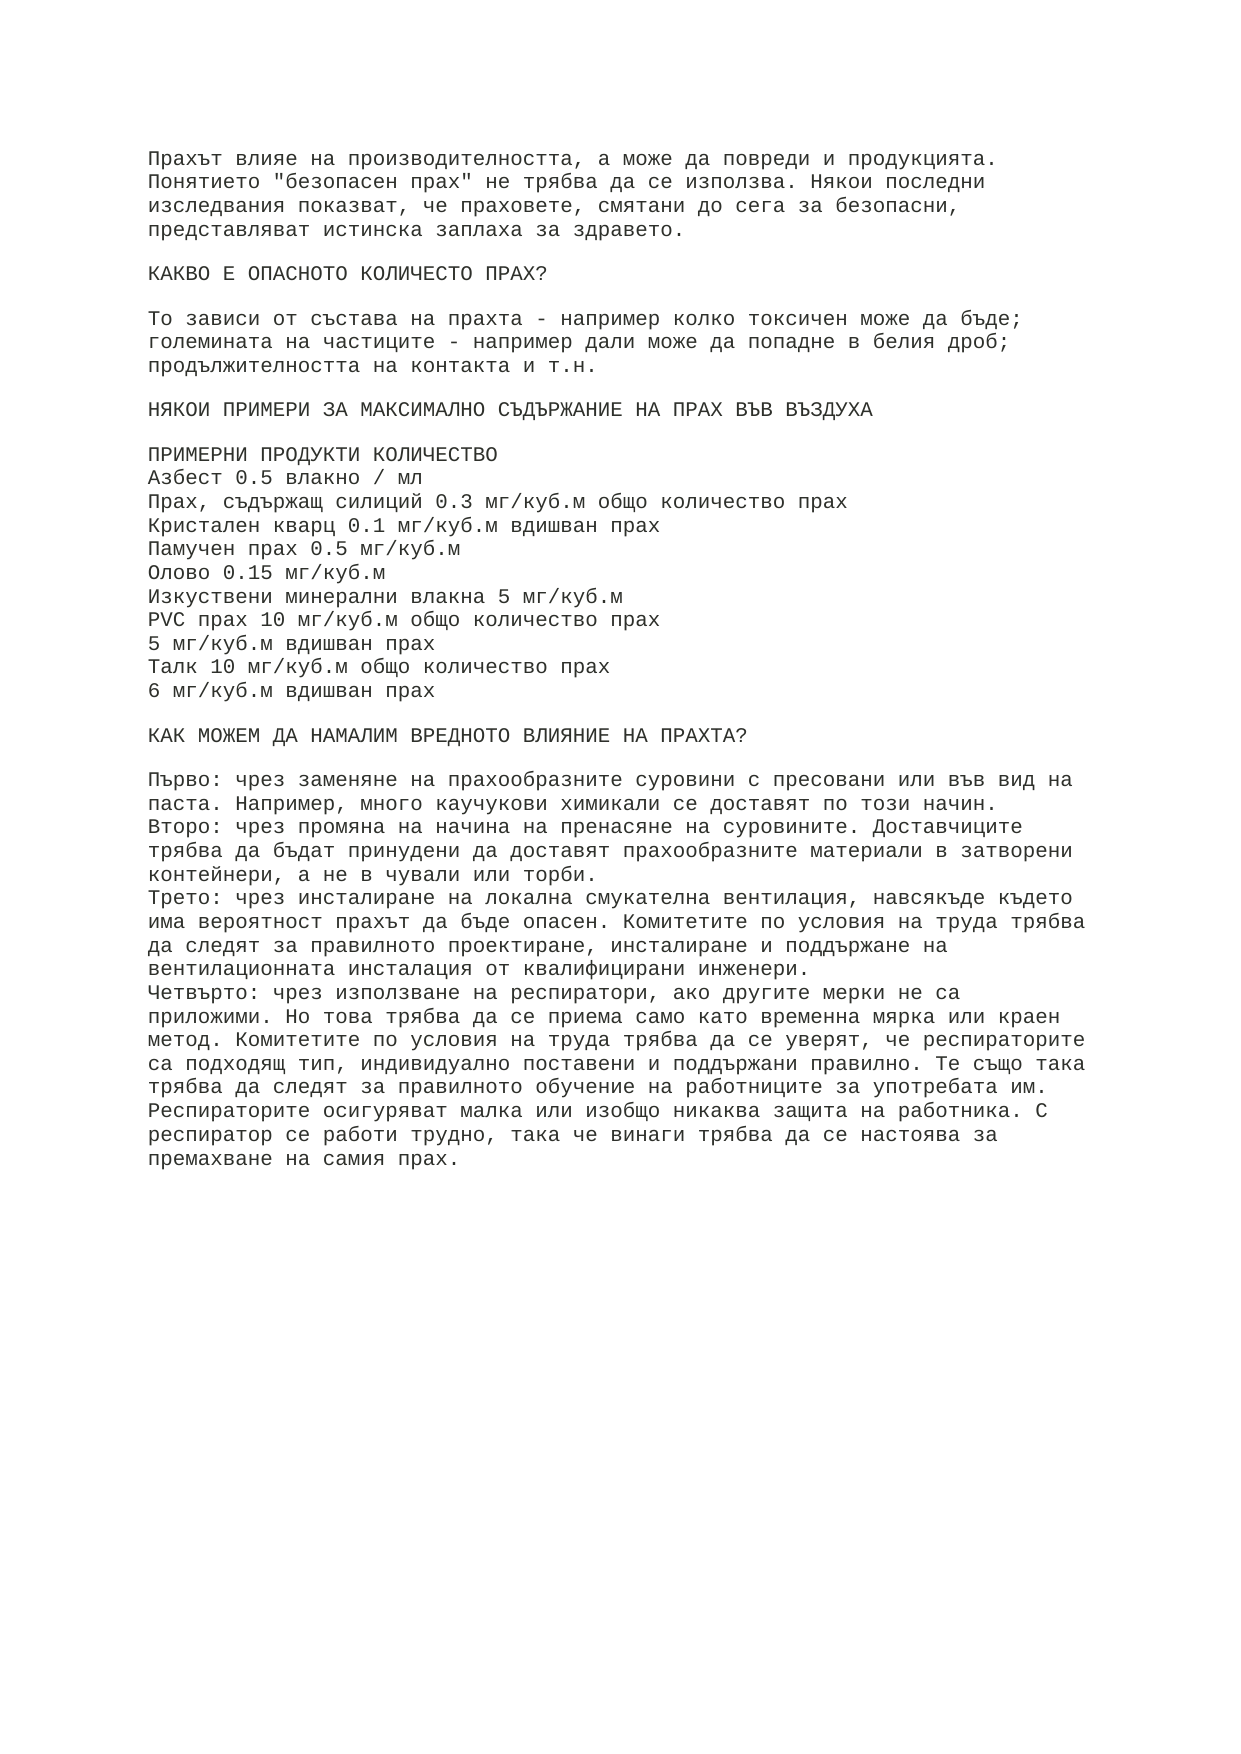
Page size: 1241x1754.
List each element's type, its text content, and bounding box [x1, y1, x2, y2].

text Първо: чрез заменяне на прахообразните суровини с пресовани или във вид на паста. Например, много каучукови химикали се доставят по този начин. Второ: чрез промяна на начина на пренасяне на суровините. Доставчиците трябва да бъдат принудени да доставят прахообразните материали в затворени контейнери, а не в чували или торби. Трето: чрез инсталиране на локална смукателна вентилация, навсякъде където има вероятност прахът да бъде опасен. Комитетите по условия на труда трябва да следят за правилното проектиране, инсталиране и поддържане на вентилационната инсталация от квалифицирани инженери. Четвърто: чрез използване на респиратори, ако другите мерки не са приложими. Но това трябва да се приема само като временна мярка или краен метод. Комитетите по условия на труда трябва да се уверят, че респираторите са подходящ тип, индивидуално поставени и поддържани правилно. Те също така трябва да следят за правилното обучение на работниците за употребата им. Респираторите осигуряват малка или изобщо никаква защита на работника. С респиратор се работи трудно, така че винаги трябва да се настоява за премахване на самия прах. [148, 769, 1093, 1171]
text Прахът влияе на производителността, а може да повреди и продукцията. Понятието "безопасен прах" не трябва да се използва. Някои последни изследвания показват, че праховете, смятани до сега за безопасни, представляват истинска заплаха за здравето. [148, 148, 1093, 242]
text ПРИМЕРНИ ПРОДУКТИ КОЛИЧЕСТВО Азбест 0.5 влакно / мл Прах, съдържащ силиций 0.3 мг/куб.м общо количество прах Кристален кварц 0.1 мг/куб.м вдишван прах Памучен прах 0.5 мг/куб.м Олово 0.15 мг/куб.м Изкуствени минерални влакна 5 мг/куб.м PVC прах 10 мг/куб.м общо количество прах 5 мг/куб.м вдишван прах Талк 10 мг/куб.м общо количество прах 6 мг/куб.м вдишван прах [148, 444, 1093, 704]
text То зависи от състава на прахта - например колко токсичен може да бъде; големината на частиците - например дали може да попадне в белия дроб; продължителността на контакта и т.н. [148, 307, 1093, 378]
text КАКВО Е ОПАСНОТО КОЛИЧЕСТО ПРАХ? [148, 263, 1093, 287]
text НЯКОИ ПРИМЕРИ ЗА МАКСИМАЛНО СЪДЪРЖАНИЕ НА ПРАХ ВЪВ ВЪЗДУХА [148, 399, 1093, 423]
text КАК МОЖЕМ ДА НАМАЛИМ ВРЕДНОТО ВЛИЯНИЕ НА ПРАХТА? [148, 725, 1093, 748]
